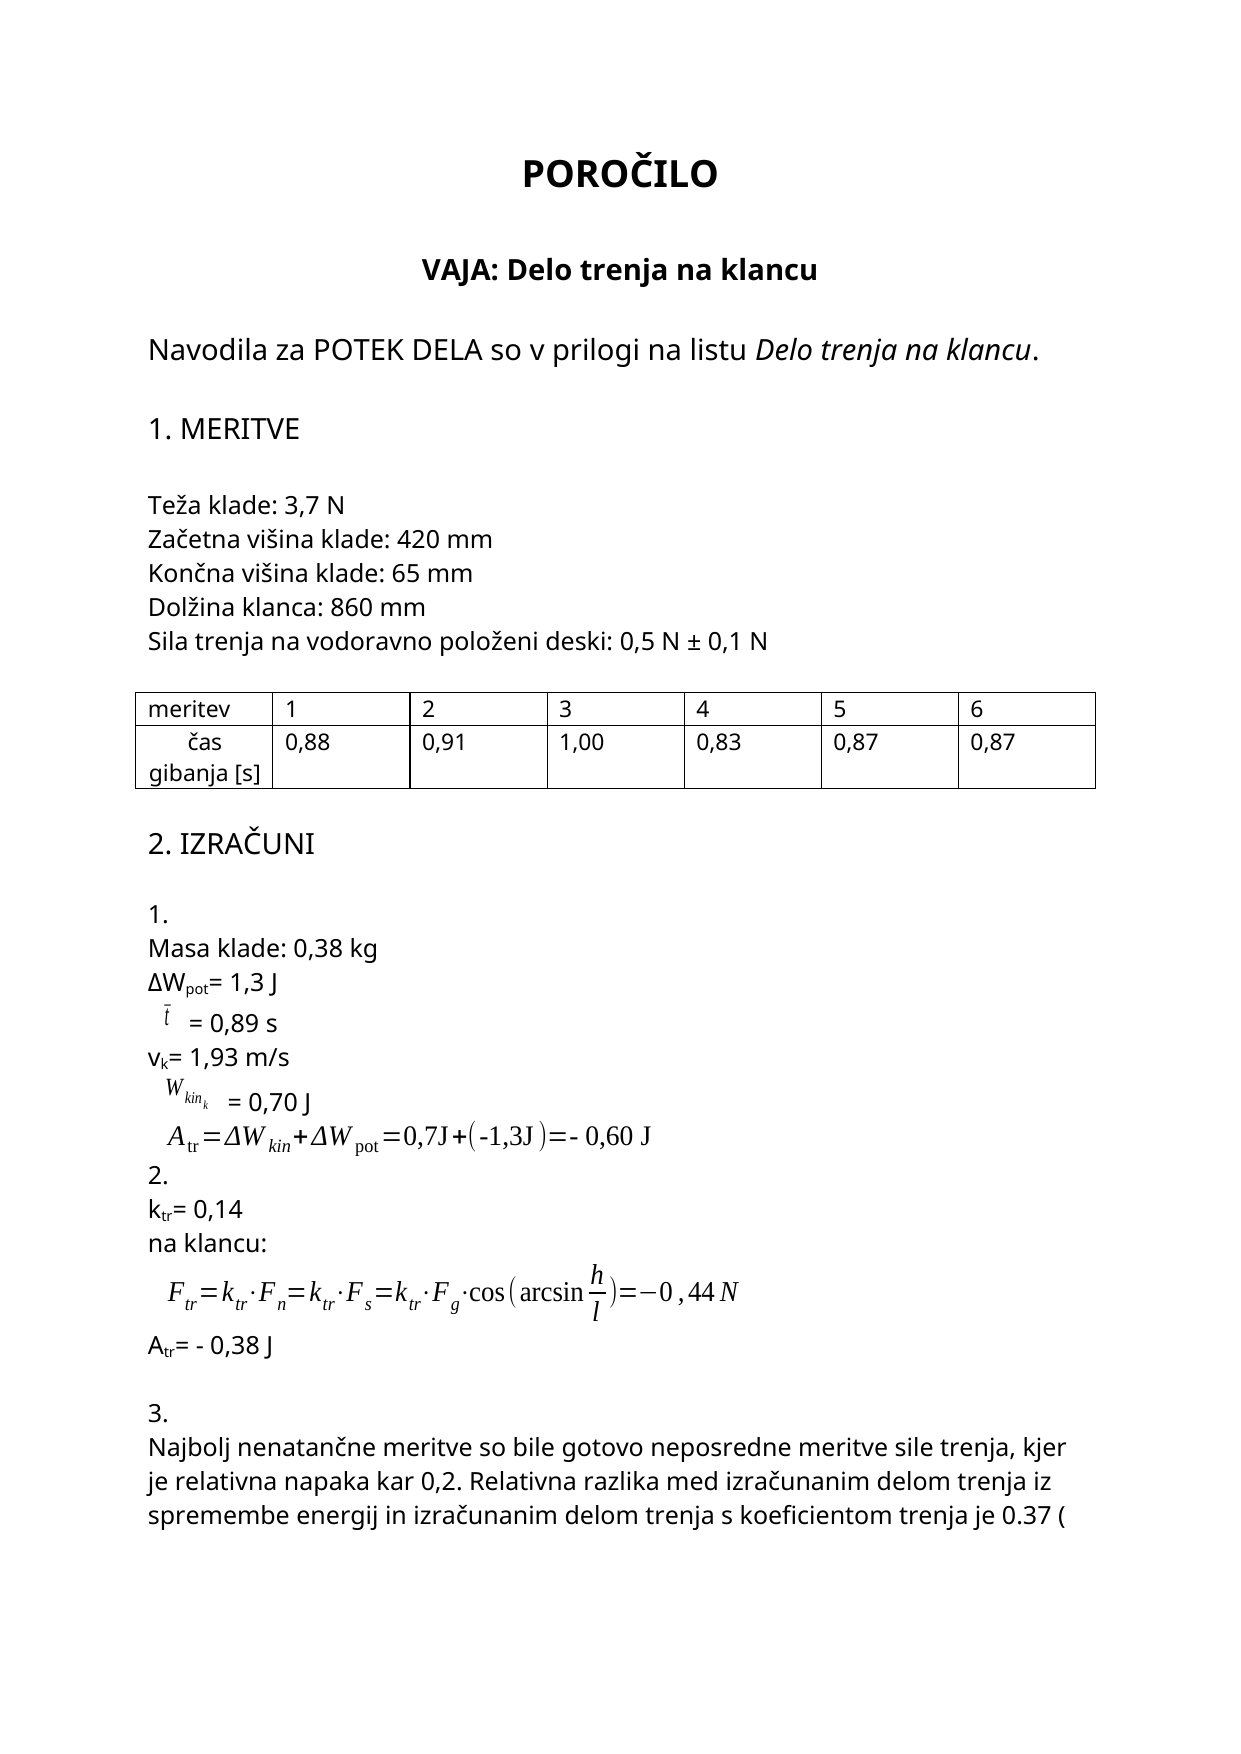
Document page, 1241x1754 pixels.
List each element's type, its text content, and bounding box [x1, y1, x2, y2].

text 1. MERITVE [148, 408, 1093, 448]
table_header 5 [822, 693, 958, 724]
text Atr= - 0,38 J [148, 1328, 1093, 1362]
table_cell čas gibanja [s] [136, 726, 272, 788]
text = 0,70 J [148, 1073, 1093, 1119]
table_header 2 [411, 693, 547, 724]
text na klancu: [148, 1226, 1093, 1260]
text Dolžina klanca: 860 mm [148, 590, 1093, 624]
table_header meritev [136, 693, 272, 724]
table_cell 0,83 [685, 726, 821, 788]
text ΔWpot= 1,3 J [148, 965, 1093, 999]
text Najbolj nenatančne meritve so bile gotovo neposredne meritve sile trenja, kjer je relativna napaka kar 0,2. Relativna razlika med izračunanim delom trenja iz spremembe energij in izračunanim delom trenja s koeficientom trenja je 0.37 (), saj je slednje za 37 odstotkov manjša vrednost od dela trenja izračunanega iz spremembe energij. [148, 1430, 1093, 1532]
text 1. [148, 897, 1093, 931]
text VAJA: Delo trenja na klancu [148, 250, 1093, 289]
text Navodila za POTEK DELA so v prilogi na listu Delo trenja na klancu. [148, 329, 1093, 369]
text Teža klade: 3,7 N [148, 488, 1093, 522]
text Začetna višina klade: 420 mm [148, 522, 1093, 556]
table_header 3 [548, 693, 684, 724]
text POROČILO [148, 148, 1093, 199]
text vk= 1,93 m/s [148, 1039, 1093, 1073]
text = 0,89 s [148, 999, 1093, 1039]
text 2. [148, 1157, 1093, 1192]
table_header 4 [685, 693, 821, 724]
table_header 6 [959, 693, 1095, 724]
text 3. [148, 1396, 1093, 1430]
table_cell 0,87 [959, 726, 1095, 788]
table_cell 0,88 [273, 726, 409, 788]
table_cell 1,00 [548, 726, 684, 788]
text Masa klade: 0,38 kg [148, 931, 1093, 965]
table_cell 0,91 [411, 726, 547, 788]
table_header 1 [273, 693, 409, 724]
text ktr= 0,14 [148, 1192, 1093, 1226]
text Končna višina klade: 65 mm [148, 556, 1093, 590]
text 2. IZRAČUNI [148, 823, 1093, 863]
text Sila trenja na vodoravno položeni deski: 0,5 N ± 0,1 N [148, 624, 1093, 658]
table_cell 0,87 [822, 726, 958, 788]
